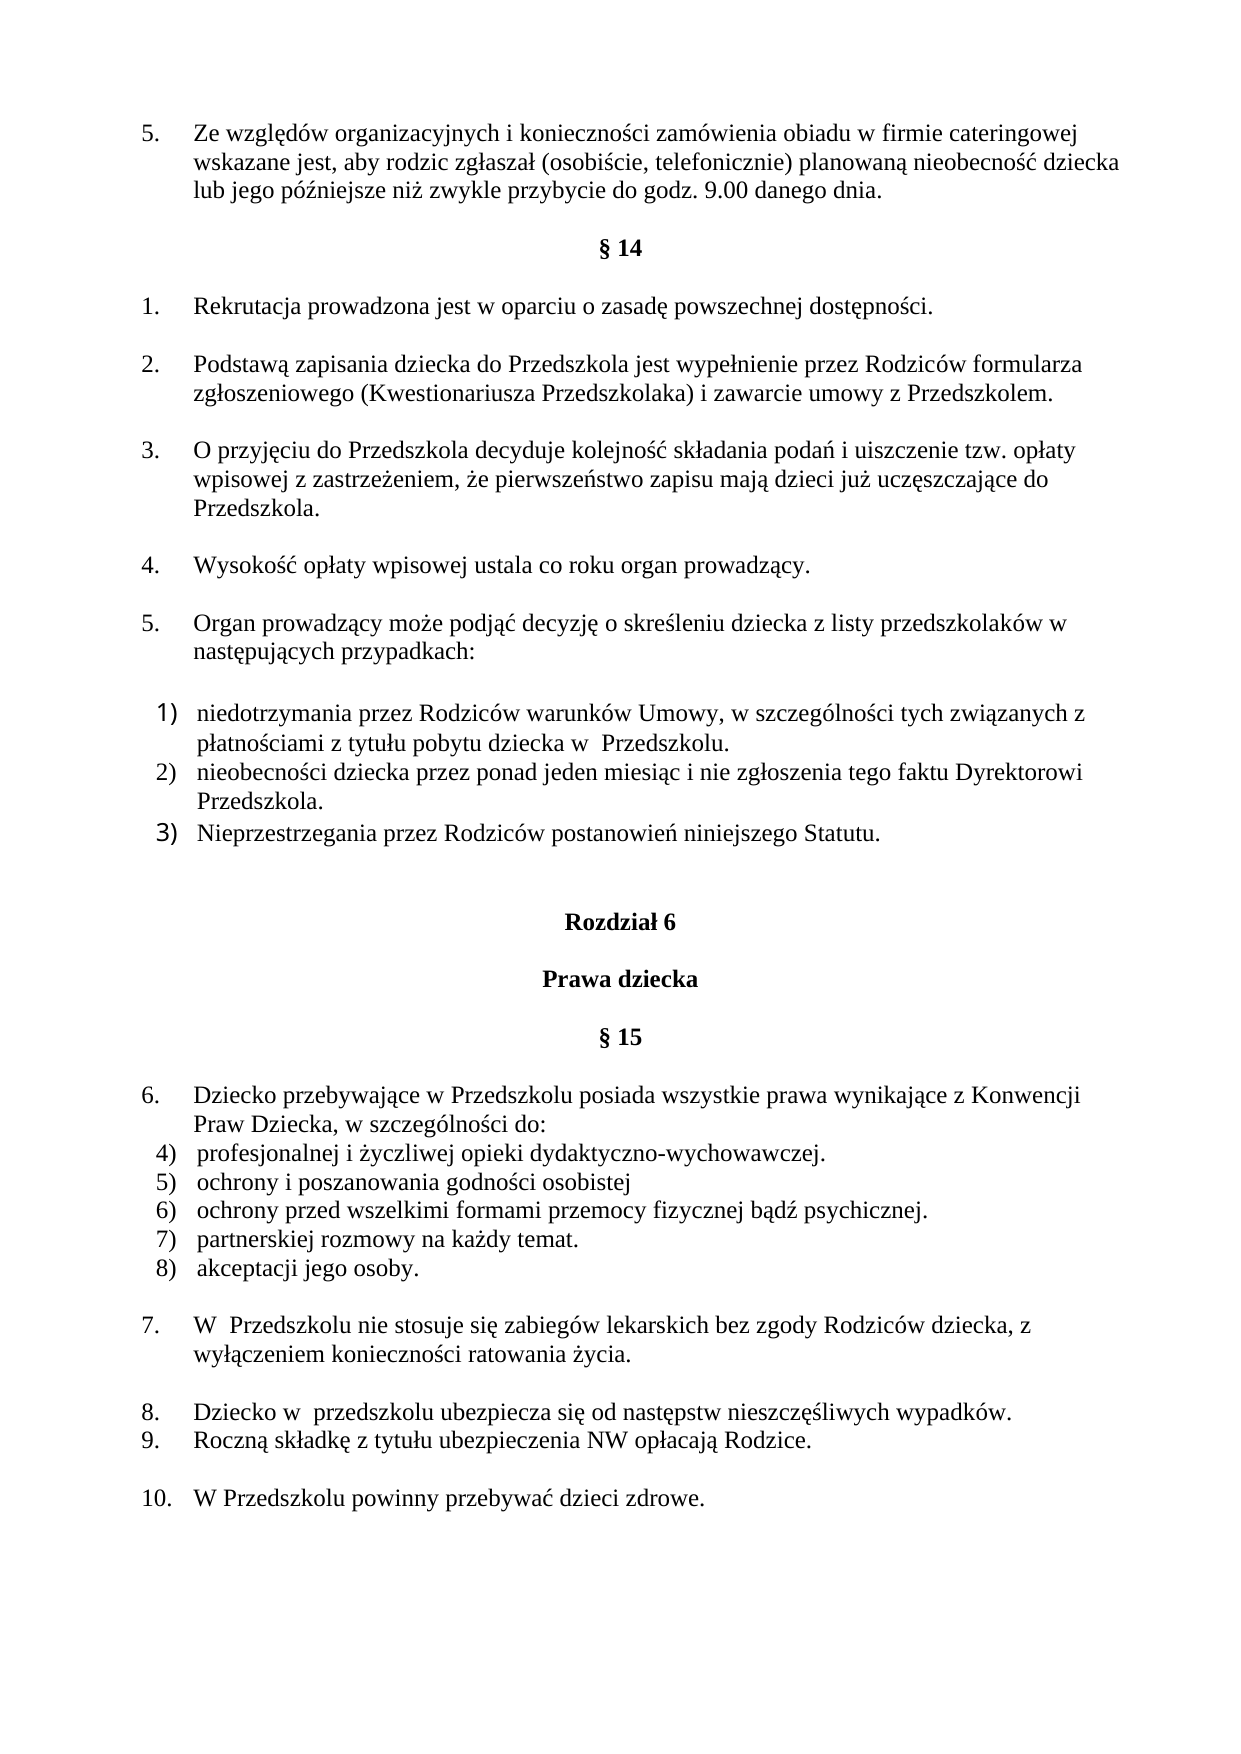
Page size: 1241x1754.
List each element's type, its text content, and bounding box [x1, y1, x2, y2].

list W Przedszkolu nie stosuje się zabiegów lekarskich bez zgody Rodziców dziecka, z wyłączeniem konieczności ratowania życia. [141, 1310, 1122, 1368]
list Roczną składkę z tytułu ubezpieczenia NW opłacają Rodzice. [141, 1425, 1122, 1454]
text Rozdział 6 [118, 907, 1122, 935]
list Dziecko w przedszkolu ubezpiecza się od następstw nieszczęśliwych wypadków. [141, 1397, 1122, 1425]
list W Przedszkolu powinny przebywać dzieci zdrowe. [141, 1483, 1122, 1512]
text § 14 [118, 233, 1122, 262]
list Rekrutacja prowadzona jest w oparciu o zasadę powszechnej dostępności. [141, 291, 1122, 320]
list niedotrzymania przez Rodziców warunków Umowy, w szczególności tych związanych z płatnościami z tytułu pobytu dziecka w Przedszkolu. [156, 694, 1122, 757]
list nieobecności dziecka przez ponad jeden miesiąc i nie zgłoszenia tego faktu Dyrektorowi Przedszkola. [156, 757, 1122, 815]
list Nieprzestrzegania przez Rodziców postanowień niniejszego Statutu. [156, 815, 1122, 849]
list ochrony i poszanowania godności osobistej [156, 1167, 1122, 1195]
list Podstawą zapisania dziecka do Przedszkola jest wypełnienie przez Rodziców formularza zgłoszeniowego (Kwestionariusza Przedszkolaka) i zawarcie umowy z Przedszkolem. [141, 349, 1122, 406]
list Organ prowadzący może podjąć decyzję o skreśleniu dziecka z listy przedszkolaków w następujących przypadkach: [141, 608, 1122, 665]
text § 15 [118, 1022, 1122, 1051]
list Wysokość opłaty wpisowej ustala co roku organ prowadzący. [141, 550, 1122, 579]
list O przyjęciu do Przedszkola decyduje kolejność składania podań i uiszczenie tzw. opłaty wpisowej z zastrzeżeniem, że pierwszeństwo zapisu mają dzieci już uczęszczające do Przedszkola. [141, 435, 1122, 521]
list ochrony przed wszelkimi formami przemocy fizycznej bądź psychicznej. [156, 1195, 1122, 1224]
text Prawa dziecka [118, 964, 1122, 993]
list Ze względów organizacyjnych i konieczności zamówienia obiadu w firmie cateringowej wskazane jest, aby rodzic zgłaszał (osobiście, telefonicznie) planowaną nieobecność dziecka lub jego późniejsze niż zwykle przybycie do godz. 9.00 danego dnia. [141, 118, 1122, 204]
list Dziecko przebywające w Przedszkolu posiada wszystkie prawa wynikające z Konwencji Praw Dziecka, w szczególności do: [141, 1080, 1122, 1138]
list partnerskiej rozmowy na każdy temat. [156, 1224, 1122, 1253]
list profesjonalnej i życzliwej opieki dydaktyczno-wychowawczej. [156, 1138, 1122, 1167]
list akceptacji jego osoby. [156, 1253, 1122, 1282]
